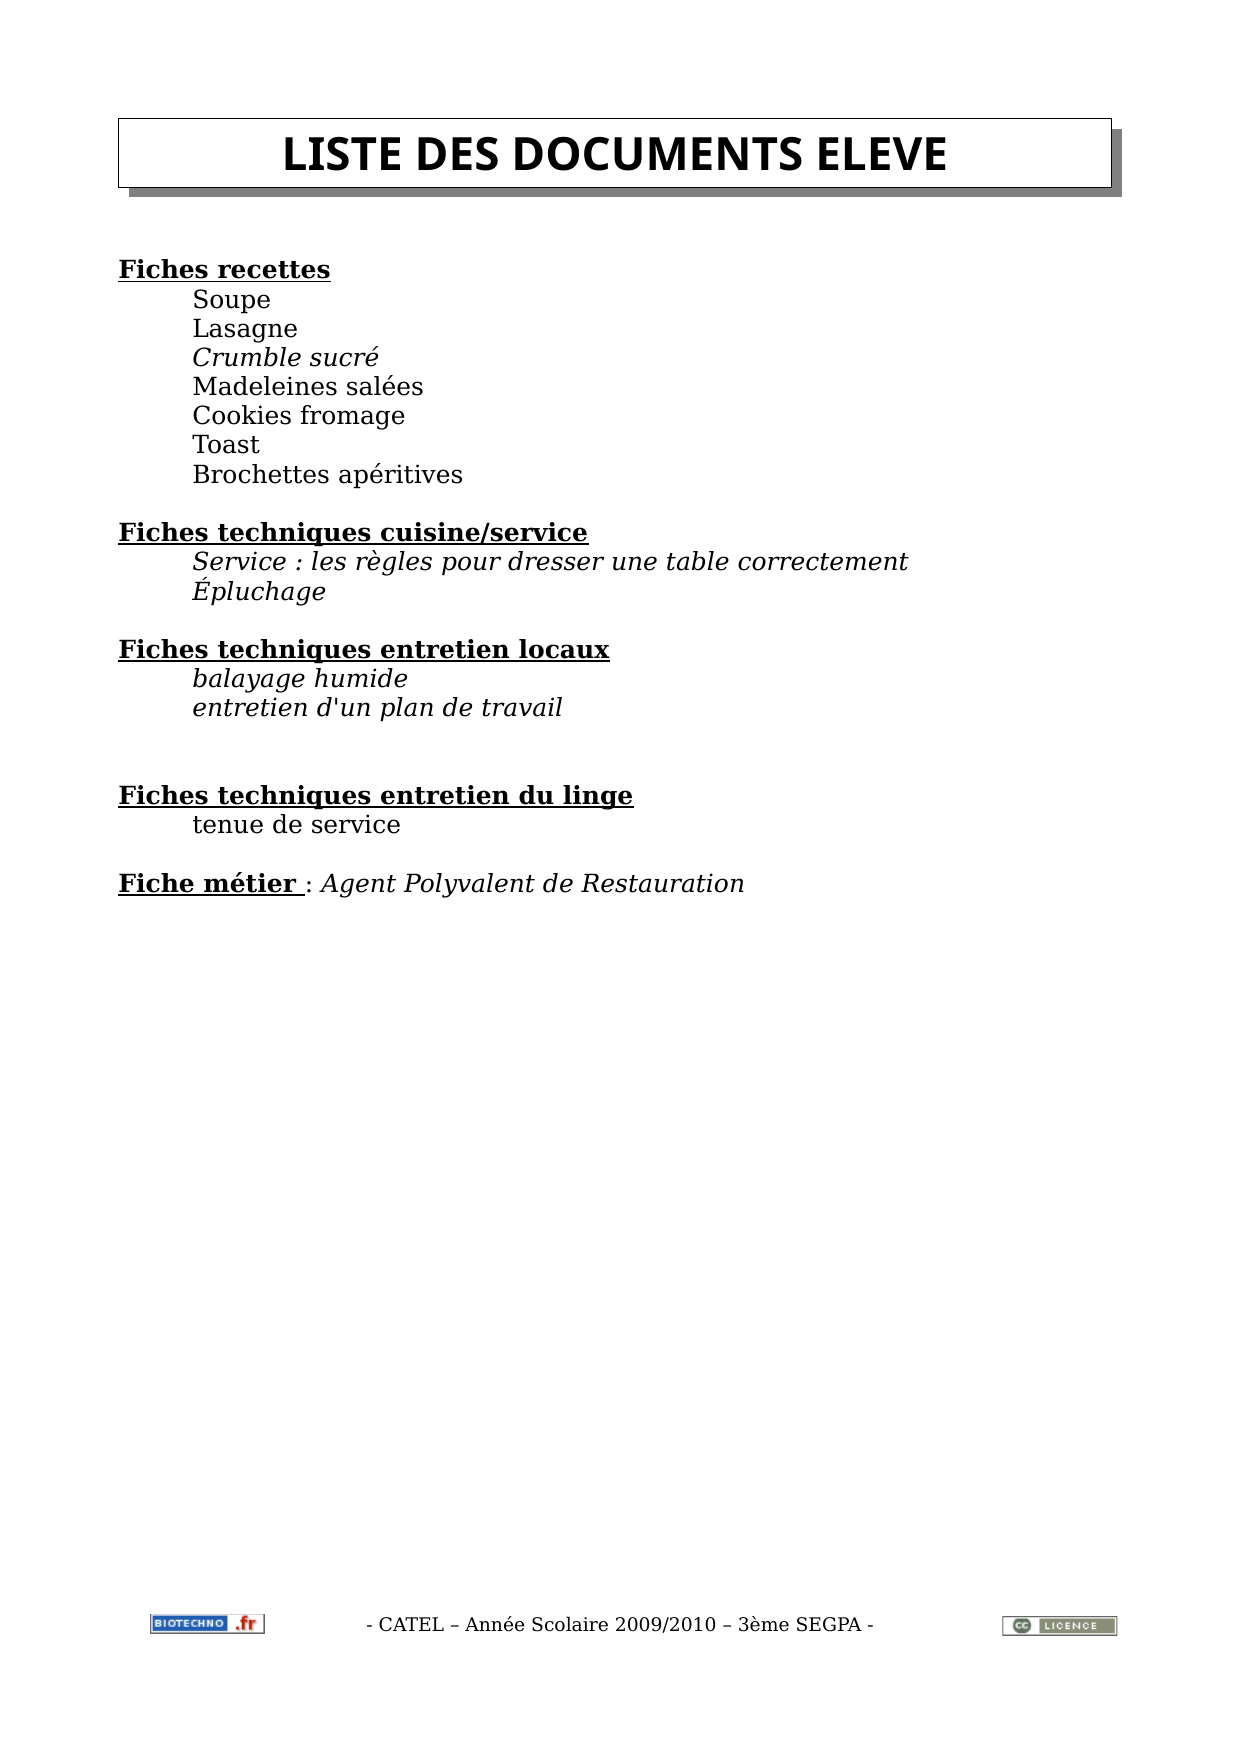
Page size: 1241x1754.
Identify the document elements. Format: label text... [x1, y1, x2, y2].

text Cookies fromage [118, 402, 1122, 431]
text Service : les règles pour dresser une table correctement [118, 548, 1122, 577]
text Toast [118, 431, 1122, 460]
text entretien d'un plan de travail [118, 694, 1122, 723]
text tenue de service [118, 811, 1122, 840]
picture [150, 1614, 265, 1634]
text LISTE DES DOCUMENTS ELEVE [119, 119, 1111, 187]
text balayage humide [118, 664, 1122, 694]
text Brochettes apéritives [118, 460, 1122, 489]
text Fiches techniques entretien du linge [118, 781, 1122, 811]
text Madeleines salées [118, 372, 1122, 402]
text Fiches recettes [118, 256, 1122, 285]
picture [1002, 1616, 1118, 1636]
text Fiches techniques cuisine/service [118, 518, 1122, 548]
text Lasagne [118, 314, 1122, 343]
text Épluchage [118, 577, 1122, 606]
text Fiche métier : Agent Polyvalent de Restauration [118, 869, 1122, 898]
text Fiches techniques entretien locaux [118, 635, 1122, 664]
text Soupe [118, 285, 1122, 314]
text Crumble sucré [118, 343, 1122, 372]
